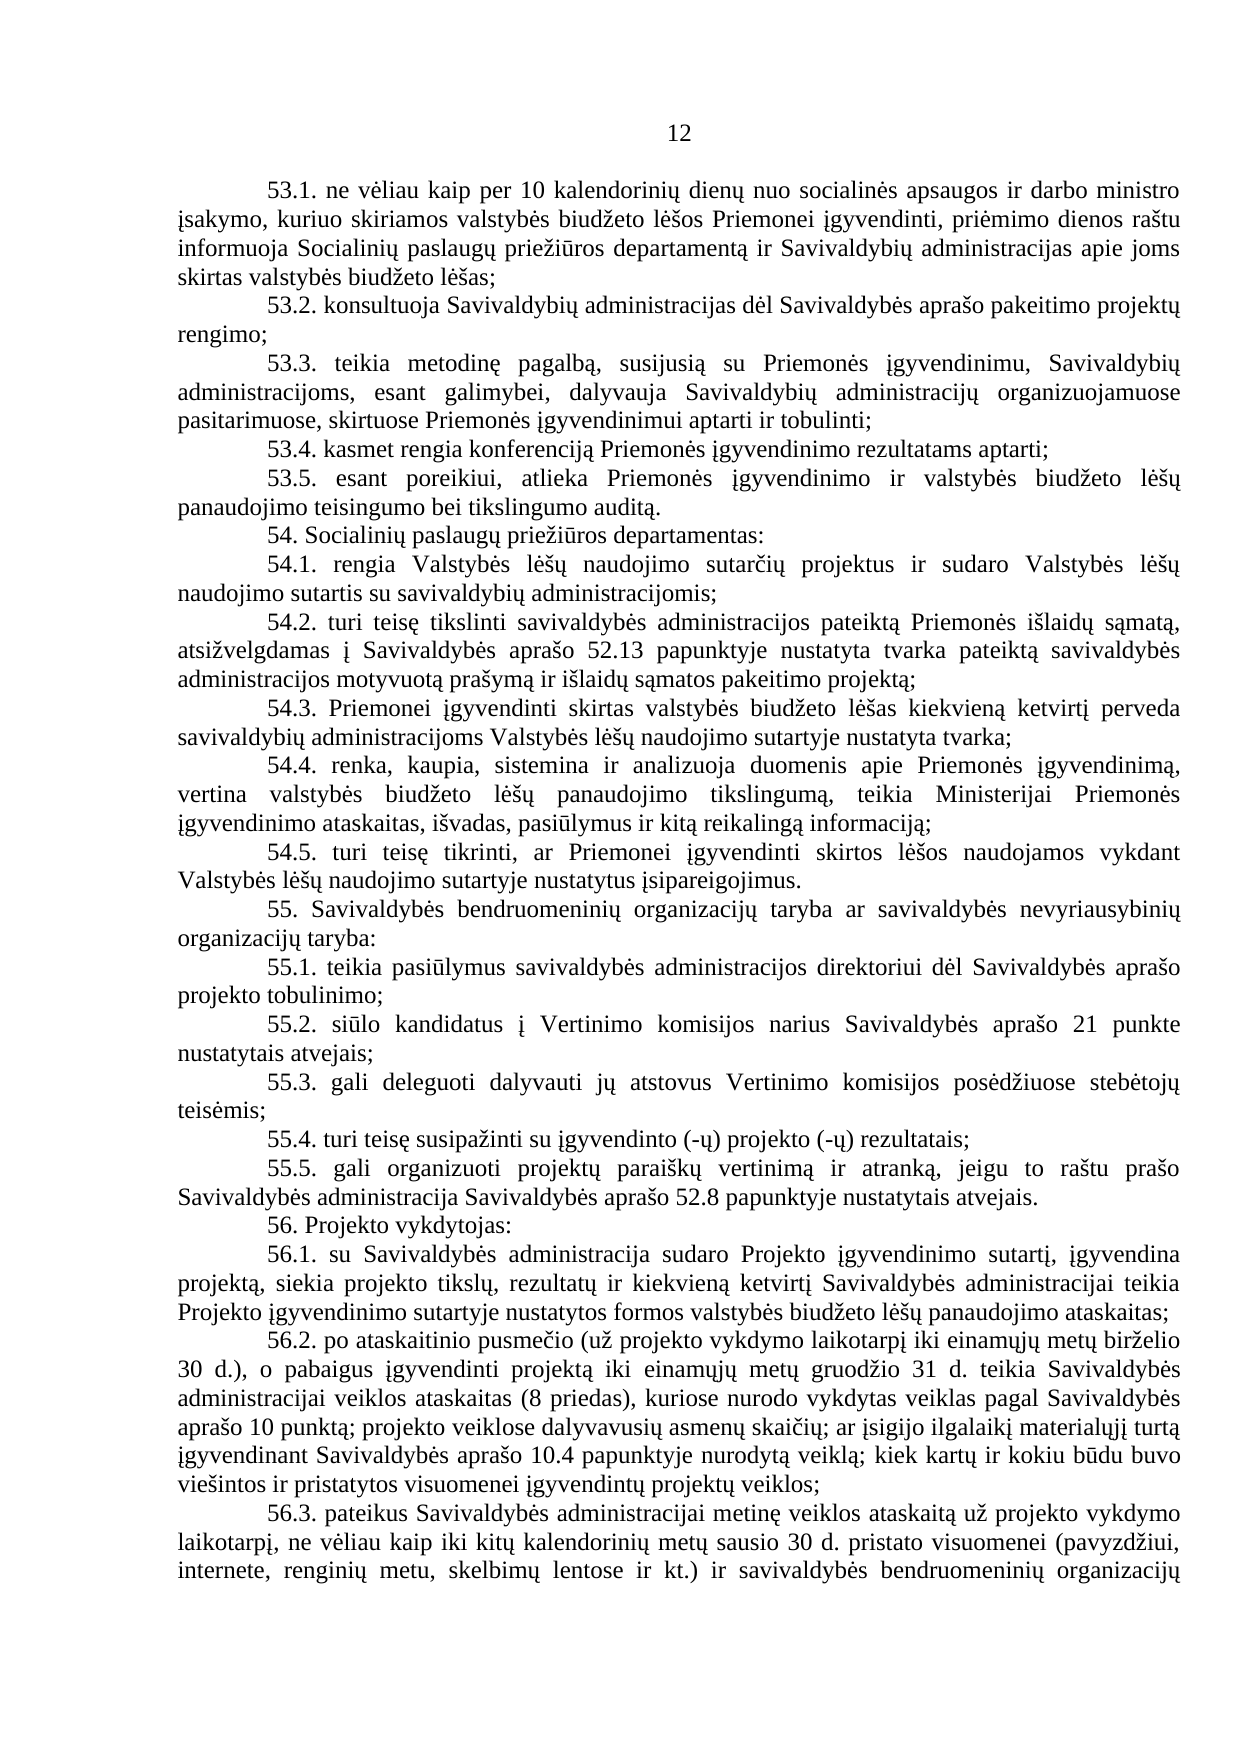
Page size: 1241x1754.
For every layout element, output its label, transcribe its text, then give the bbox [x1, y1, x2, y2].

text 55.3. gali deleguoti dalyvauti jų atstovus Vertinimo komisijos posėdžiuose stebėtojų teisėmis; [177, 1067, 1181, 1124]
text 53.5. esant poreikiui, atlieka Priemonės įgyvendinimo ir valstybės biudžeto lėšų panaudojimo teisingumo bei tikslingumo auditą. [177, 463, 1181, 521]
text 55.4. turi teisę susipažinti su įgyvendinto (-ų) projekto (-ų) rezultatais; [177, 1124, 1181, 1153]
text 55.5. gali organizuoti projektų paraiškų vertinimą ir atranką, jeigu to raštu prašo Savivaldybės administracija Savivaldybės aprašo 52.8 papunktyje nustatytais atvejais. [177, 1153, 1181, 1211]
text 54.2. turi teisę tikslinti savivaldybės administracijos pateiktą Priemonės išlaidų sąmatą, atsižvelgdamas į Savivaldybės aprašo 52.13 papunktyje nustatyta tvarka pateiktą savivaldybės administracijos motyvuotą prašymą ir išlaidų sąmatos pakeitimo projektą; [177, 607, 1181, 693]
text 54.4. renka, kaupia, sistemina ir analizuoja duomenis apie Priemonės įgyvendinimą, vertina valstybės biudžeto lėšų panaudojimo tikslingumą, teikia Ministerijai Priemonės įgyvendinimo ataskaitas, išvadas, pasiūlymus ir kitą reikalingą informaciją; [177, 751, 1181, 837]
text 56.1. su Savivaldybės administracija sudaro Projekto įgyvendinimo sutartį, įgyvendina projektą, siekia projekto tikslų, rezultatų ir kiekvieną ketvirtį Savivaldybės administracijai teikia Projekto įgyvendinimo sutartyje nustatytos formos valstybės biudžeto lėšų panaudojimo ataskaitas; [177, 1239, 1181, 1326]
text 56. Projekto vykdytojas: [177, 1211, 1181, 1239]
text 54. Socialinių paslaugų priežiūros departamentas: [177, 521, 1181, 549]
text 54.3. Priemonei įgyvendinti skirtas valstybės biudžeto lėšas kiekvieną ketvirtį perveda savivaldybių administracijoms Valstybės lėšų naudojimo sutartyje nustatyta tvarka; [177, 693, 1181, 751]
text 56.2. po ataskaitinio pusmečio (už projekto vykdymo laikotarpį iki einamųjų metų birželio 30 d.), o pabaigus įgyvendinti projektą iki einamųjų metų gruodžio 31 d. teikia Savivaldybės administracijai veiklos ataskaitas (8 priedas), kuriose nurodo vykdytas veiklas pagal Savivaldybės aprašo 10 punktą; projekto veiklose dalyvavusių asmenų skaičių; ar įsigijo ilgalaikį materialųjį turtą įgyvendinant Savivaldybės aprašo 10.4 papunktyje nurodytą veiklą; kiek kartų ir kokiu būdu buvo viešintos ir pristatytos visuomenei įgyvendintų projektų veiklos; [177, 1326, 1181, 1498]
text 55.2. siūlo kandidatus į Vertinimo komisijos narius Savivaldybės aprašo 21 punkte nustatytais atvejais; [177, 1009, 1181, 1067]
text 55. Savivaldybės bendruomeninių organizacijų taryba ar savivaldybės nevyriausybinių organizacijų taryba: [177, 894, 1181, 952]
text 54.5. turi teisę tikrinti, ar Priemonei įgyvendinti skirtos lėšos naudojamos vykdant Valstybės lėšų naudojimo sutartyje nustatytus įsipareigojimus. [177, 837, 1181, 894]
text 53.1. ne vėliau kaip per 10 kalendorinių dienų nuo socialinės apsaugos ir darbo ministro įsakymo, kuriuo skiriamos valstybės biudžeto lėšos Priemonei įgyvendinti, priėmimo dienos raštu informuoja Socialinių paslaugų priežiūros departamentą ir Savivaldybių administracijas apie joms skirtas valstybės biudžeto lėšas; [177, 176, 1181, 291]
text 53.4. kasmet rengia konferenciją Priemonės įgyvendinimo rezultatams aptarti; [177, 434, 1181, 463]
text 53.2. konsultuoja Savivaldybių administracijas dėl Savivaldybės aprašo pakeitimo projektų rengimo; [177, 291, 1181, 348]
text 54.1. rengia Valstybės lėšų naudojimo sutarčių projektus ir sudaro Valstybės lėšų naudojimo sutartis su savivaldybių administracijomis; [177, 549, 1181, 607]
text 56.3. pateikus Savivaldybės administracijai metinę veiklos ataskaitą už projekto vykdymo laikotarpį, ne vėliau kaip iki kitų kalendorinių metų sausio 30 d. pristato visuomenei (pavyzdžiui, internete, renginių metu, skelbimų lentose ir kt.) ir savivaldybės bendruomeninių organizacijų [177, 1498, 1181, 1584]
text 53.3. teikia metodinę pagalbą, susijusią su Priemonės įgyvendinimu, Savivaldybių administracijoms, esant galimybei, dalyvauja Savivaldybių administracijų organizuojamuose pasitarimuose, skirtuose Priemonės įgyvendinimui aptarti ir tobulinti; [177, 348, 1181, 434]
text 55.1. teikia pasiūlymus savivaldybės administracijos direktoriui dėl Savivaldybės aprašo projekto tobulinimo; [177, 952, 1181, 1009]
